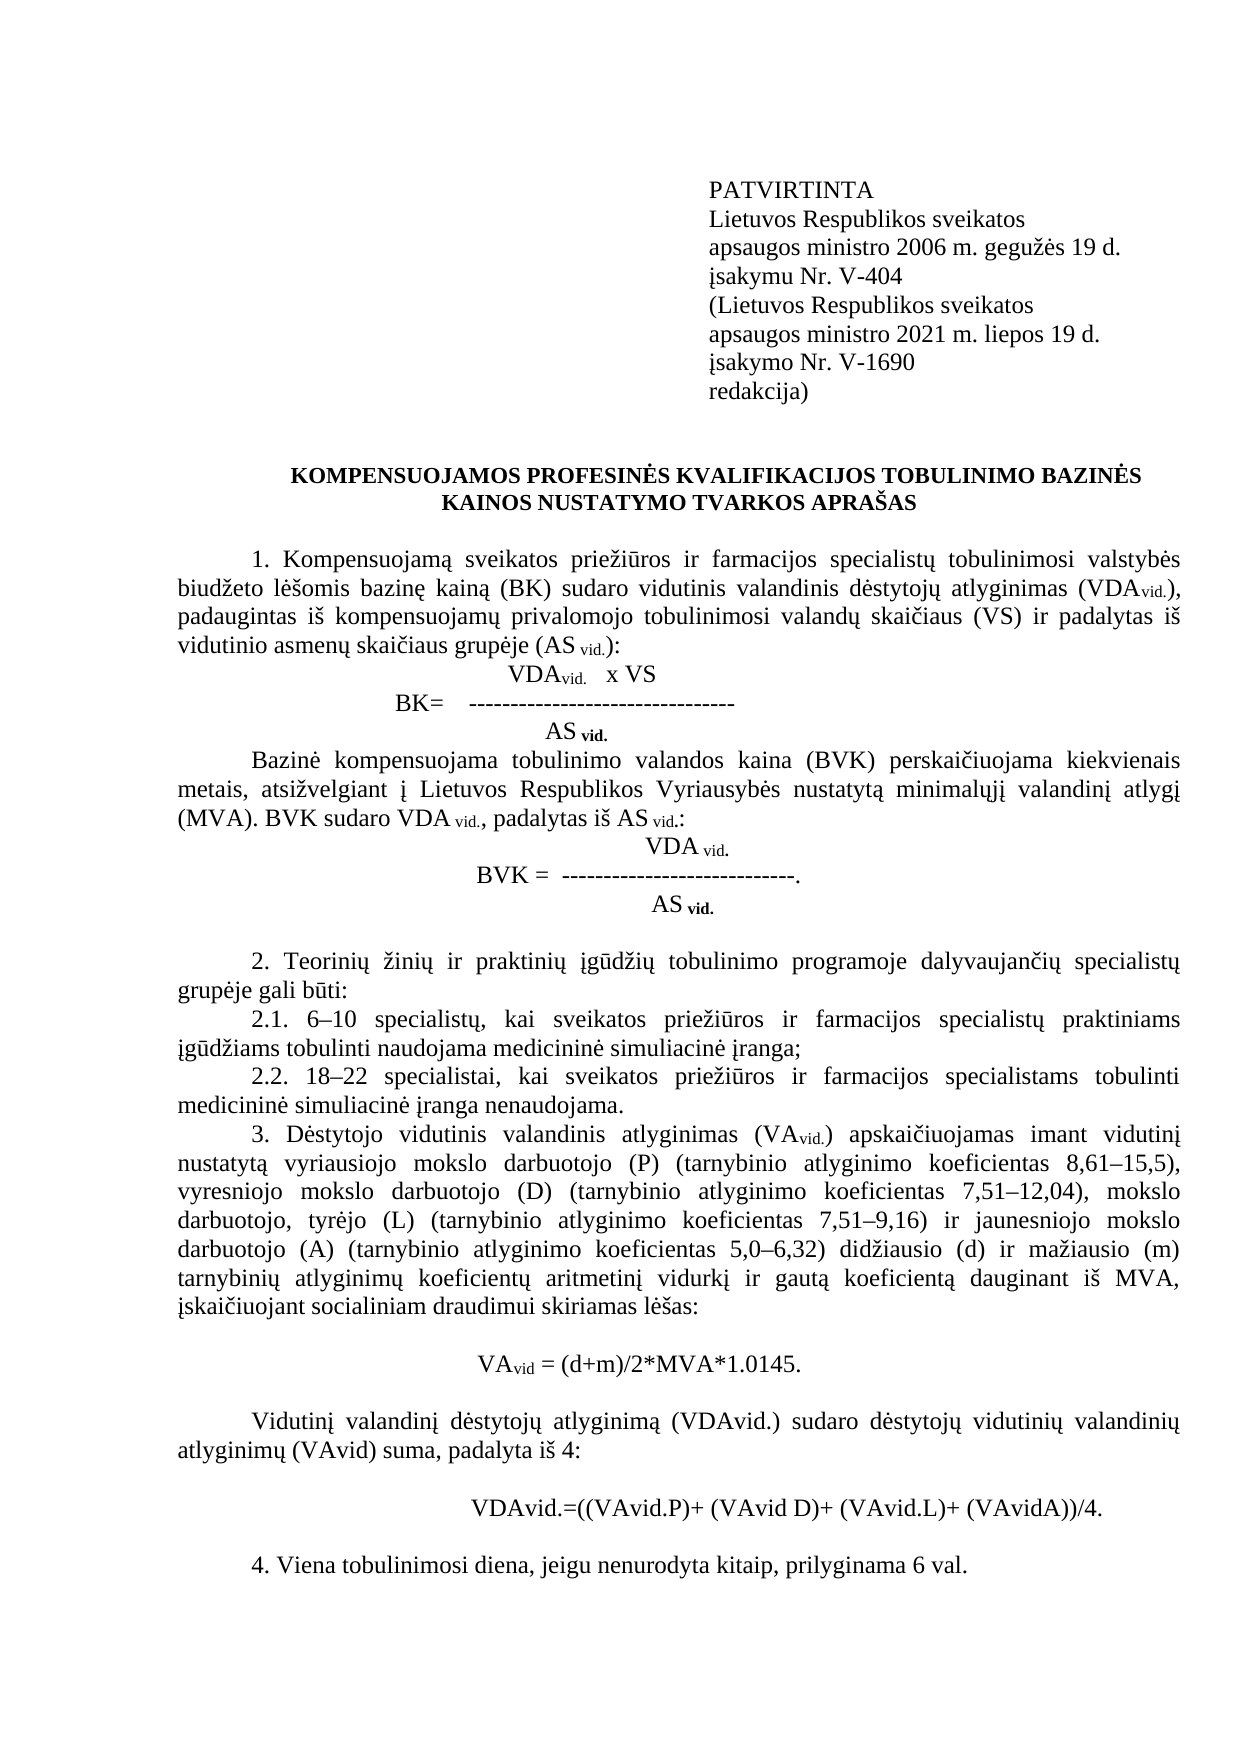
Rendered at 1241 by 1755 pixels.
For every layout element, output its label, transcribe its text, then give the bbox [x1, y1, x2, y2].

text KOMPENSUOJAMOS PROFESINĖS KVALIFIKACIJOS TOBULINIMO BAZINĖS KAINOS NUSTATYMO TVARKOS APRAŠAS [177, 462, 1181, 515]
text VAvid = (d+m)/2*MVA*1.0145. [177, 1349, 1181, 1378]
text 2. Teorinių žinių ir praktinių įgūdžių tobulinimo programoje dalyvaujančių specialistų grupėje gali būti: [177, 946, 1181, 1004]
text Vidutinį valandinį dėstytojų atlyginimą (VDAvid.) sudaro dėstytojų vidutinių valandinių atlyginimų (VAvid) suma, padalyta iš 4: [177, 1406, 1181, 1464]
text AS vid. [177, 889, 1181, 918]
text PATVIRTINTA [709, 175, 1181, 204]
text redakcija) [709, 376, 1181, 405]
text apsaugos ministro 2021 m. liepos 19 d. [709, 319, 1181, 347]
text 1. Kompensuojamą sveikatos priežiūros ir farmacijos specialistų tobulinimosi valstybės biudžeto lėšomis bazinę kainą (BK) sudaro vidutinis valandinis dėstytojų atlyginimas (VDAvid.), padaugintas iš kompensuojamų privalomojo tobulinimosi valandų skaičiaus (VS) ir padalytas iš vidutinio asmenų skaičiaus grupėje (AS vid.): [177, 544, 1181, 659]
text 4. Viena tobulinimosi diena, jeigu nenurodyta kitaip, prilyginama 6 val. [177, 1550, 1181, 1579]
text VDAvid.=((VAvid.P)+ (VAvid D)+ (VAvid.L)+ (VAvidA))/4. [177, 1493, 1181, 1521]
text BK= -------------------------------- [177, 688, 1181, 716]
text apsaugos ministro 2006 m. gegužės 19 d. [709, 232, 1181, 261]
text įsakymo Nr. V-1690 [709, 347, 1181, 376]
text 2.1. 6–10 specialistų, kai sveikatos priežiūros ir farmacijos specialistų praktiniams įgūdžiams tobulinti naudojama medicininė simuliacinė įranga; [177, 1004, 1181, 1061]
text (Lietuvos Respublikos sveikatos [709, 290, 1181, 319]
text 2.2. 18–22 specialistai, kai sveikatos priežiūros ir farmacijos specialistams tobulinti medicininė simuliacinė įranga nenaudojama. [177, 1061, 1181, 1119]
text VDA vid. [177, 831, 1181, 860]
text įsakymu Nr. V-404 [709, 261, 1181, 290]
text Lietuvos Respublikos sveikatos [709, 204, 1181, 232]
text AS vid. [177, 716, 1181, 745]
text VDAvid. x VS [177, 659, 1181, 688]
text 3. Dėstytojo vidutinis valandinis atlyginimas (VAvid.) apskaičiuojamas imant vidutinį nustatytą vyriausiojo mokslo darbuotojo (P) (tarnybinio atlyginimo koeficientas 8,61–15,5), vyresniojo mokslo darbuotojo (D) (tarnybinio atlyginimo koeficientas 7,51–12,04), mokslo darbuotojo, tyrėjo (L) (tarnybinio atlyginimo koeficientas 7,51–9,16) ir jaunesniojo mokslo darbuotojo (A) (tarnybinio atlyginimo koeficientas 5,0–6,32) didžiausio (d) ir mažiausio (m) tarnybinių atlyginimų koeficientų aritmetinį vidurkį ir gautą koeficientą dauginant iš MVA, įskaičiuojant socialiniam draudimui skiriamas lėšas: [177, 1119, 1181, 1320]
text BVK = ----------------------------. [177, 860, 1181, 889]
text Bazinė kompensuojama tobulinimo valandos kaina (BVK) perskaičiuojama kiekvienais metais, atsižvelgiant į Lietuvos Respublikos Vyriausybės nustatytą minimalųjį valandinį atlygį (MVA). BVK sudaro VDA vid., padalytas iš AS vid.: [177, 745, 1181, 831]
